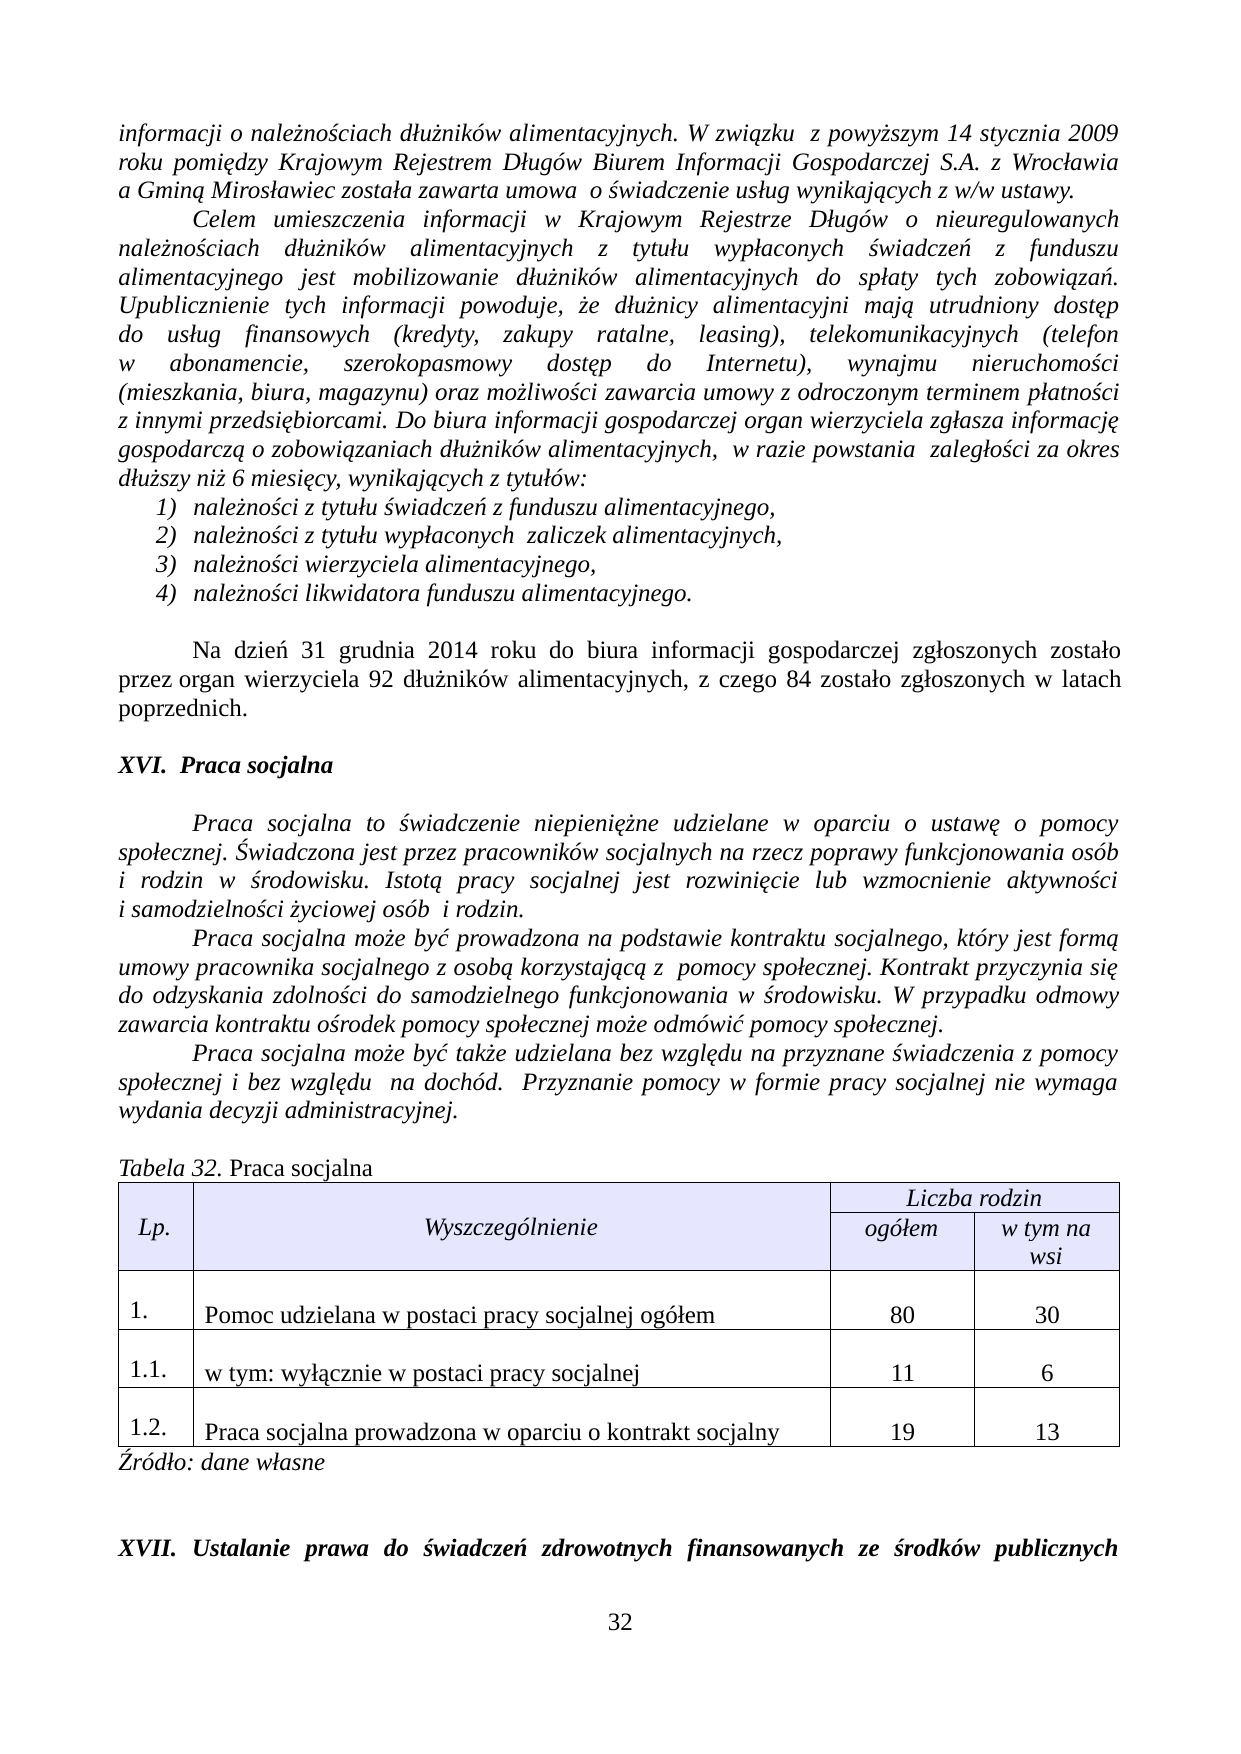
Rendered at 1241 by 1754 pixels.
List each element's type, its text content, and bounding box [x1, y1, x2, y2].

text Na dzień 31 grudnia 2014 roku do biura informacji gospodarczej zgłoszonych zostało przez organ wierzyciela 92 dłużników alimentacyjnych, z czego 84 zostało zgłoszonych w latach poprzednich. [118, 636, 1122, 722]
text informacji o należnościach dłużników alimentacyjnych. W związku z powyższym 14 stycznia 2009 roku pomiędzy Krajowym Rejestrem Długów Biurem Informacji Gospodarczej S.A. z Wrocławia a Gminą Mirosławiec została zawarta umowa o świadczenie usług wynikających z w/w ustawy. [118, 118, 1122, 204]
table_header Liczba rodzin [831, 1183, 1119, 1212]
table_cell 19 [831, 1388, 974, 1446]
table_cell w tym na wsi [975, 1213, 1119, 1270]
list należności z tytułu świadczeń z funduszu alimentacyjnego, [156, 492, 1122, 521]
table_header Wyszczególnienie [194, 1183, 830, 1270]
text Praca socjalna może być prowadzona na podstawie kontraktu socjalnego, który jest formą umowy pracownika socjalnego z osobą korzystającą z pomocy społecznej. Kontrakt przyczynia się do odzyskania zdolności do samodzielnego funkcjonowania w środowisku. W przypadku odmowy zawarcia kontraktu ośrodek pomocy społecznej może odmówić pomocy społecznej. [118, 923, 1122, 1038]
list należności wierzyciela alimentacyjnego, [156, 549, 1122, 578]
text Tabela 32. Praca socjalna [118, 1153, 1122, 1182]
table_cell Pomoc udzielana w postaci pracy socjalnej ogółem [194, 1271, 830, 1329]
table_cell 13 [975, 1388, 1119, 1446]
table_cell 1.2. [119, 1388, 193, 1446]
list należności z tytułu wypłaconych zaliczek alimentacyjnych, [156, 521, 1122, 549]
text XVI. Praca socjalna [118, 751, 1122, 779]
table_cell 6 [975, 1330, 1119, 1387]
text Praca socjalna może być także udzielana bez względu na przyznane świadczenia z pomocy społecznej i bez względu na dochód. Przyznanie pomocy w formie pracy socjalnej nie wymaga wydania decyzji administracyjnej. [118, 1038, 1122, 1124]
text XVII. Ustalanie prawa do świadczeń zdrowotnych finansowanych ze środków publicznych [118, 1533, 1122, 1562]
text Celem umieszczenia informacji w Krajowym Rejestrze Długów o nieuregulowanych należnościach dłużników alimentacyjnych z tytułu wypłaconych świadczeń z funduszu alimentacyjnego jest mobilizowanie dłużników alimentacyjnych do spłaty tych zobowiązań. Upublicznienie tych informacji powoduje, że dłużnicy alimentacyjni mają utrudniony dostęp do usług finansowych (kredyty, zakupy ratalne, leasing), telekomunikacyjnych (telefon w abonamencie, szerokopasmowy dostęp do Internetu), wynajmu nieruchomości (mieszkania, biura, magazynu) oraz możliwości zawarcia umowy z odroczonym terminem płatności z innymi przedsiębiorcami. Do biura informacji gospodarczej organ wierzyciela zgłasza informację gospodarczą o zobowiązaniach dłużników alimentacyjnych, w razie powstania zaległości za okres dłuższy niż 6 miesięcy, wynikających z tytułów: [118, 204, 1122, 492]
table_cell ogółem [831, 1213, 974, 1270]
table_header Lp. [119, 1183, 193, 1270]
text Praca socjalna to świadczenie niepieniężne udzielane w oparciu o ustawę o pomocy społecznej. Świadczona jest przez pracowników socjalnych na rzecz poprawy funkcjonowania osób i rodzin w środowisku. Istotą pracy socjalnej jest rozwinięcie lub wzmocnienie aktywności i samodzielności życiowej osób i rodzin. [118, 808, 1122, 923]
table_cell w tym: wyłącznie w postaci pracy socjalnej [194, 1330, 830, 1387]
table_cell 30 [975, 1271, 1119, 1329]
list należności likwidatora funduszu alimentacyjnego. [156, 578, 1122, 607]
table_cell 1. [119, 1271, 193, 1329]
table_cell 80 [831, 1271, 974, 1329]
text Źródło: dane własne [118, 1447, 1122, 1476]
table_cell 1.1. [119, 1330, 193, 1387]
table_cell Praca socjalna prowadzona w oparciu o kontrakt socjalny [194, 1388, 830, 1446]
table_cell 11 [831, 1330, 974, 1387]
